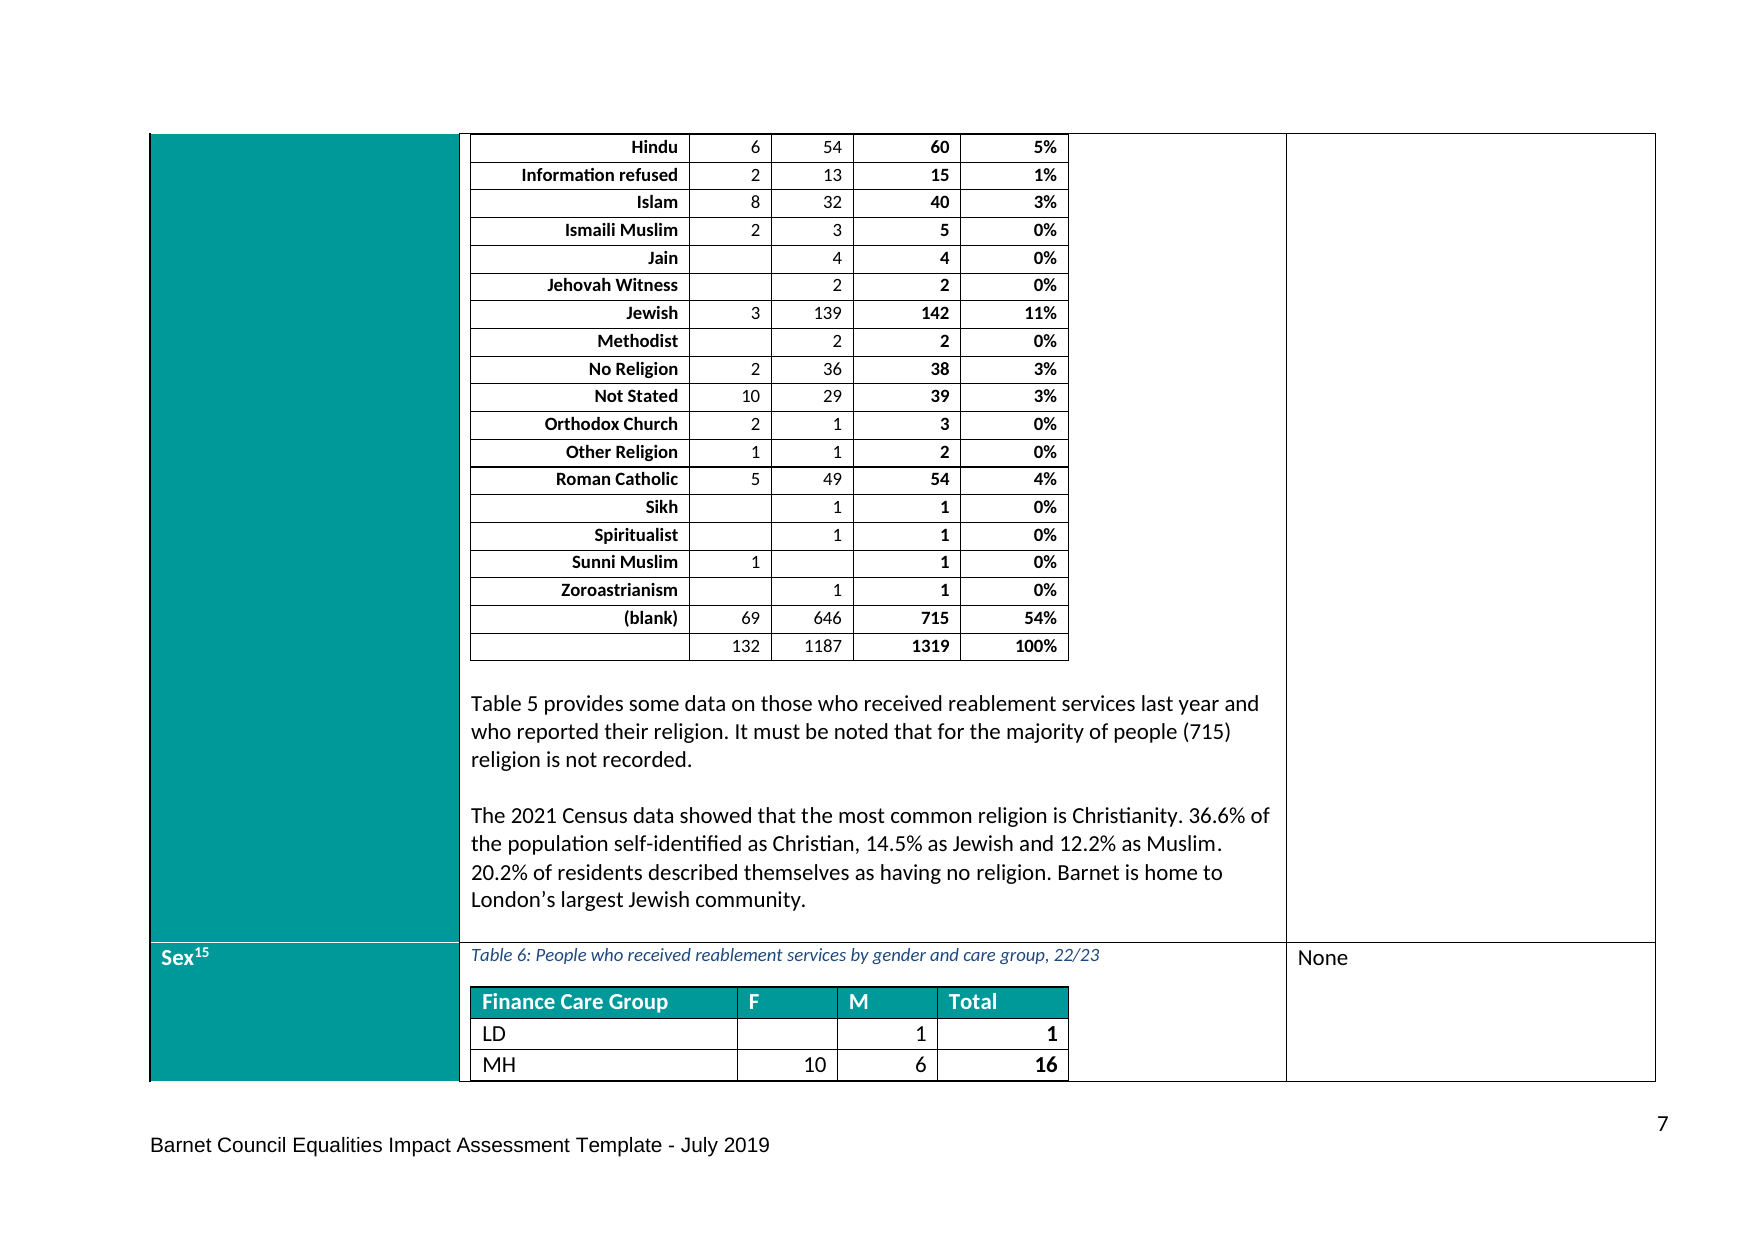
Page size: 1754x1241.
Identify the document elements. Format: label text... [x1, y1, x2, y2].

table_cell (blank) [471, 606, 689, 633]
table_cell 0% [961, 412, 1068, 439]
table_cell Sunni Muslim [471, 551, 689, 577]
table_cell 54 [854, 468, 960, 494]
table_cell 0% [961, 246, 1068, 272]
table_cell Ismaili Muslim [471, 218, 689, 245]
table_cell 60 [854, 135, 960, 162]
table_cell [690, 246, 771, 272]
table_cell 0% [961, 218, 1068, 245]
table_cell 10 [690, 384, 771, 411]
table_cell 2 [854, 440, 960, 466]
table_cell 1 [690, 440, 771, 466]
table_cell 4 [772, 246, 853, 272]
table_cell 0% [961, 274, 1068, 300]
table_cell Jehovah Witness [471, 274, 689, 300]
table_cell [1287, 134, 1655, 942]
table_cell 3 [854, 412, 960, 439]
table_cell 1 [938, 1019, 1068, 1049]
table_cell 13 [772, 163, 853, 189]
table_cell 1 [838, 1019, 937, 1049]
table_cell 1 [772, 523, 853, 549]
table_cell 1 [690, 551, 771, 577]
table_cell 1 [772, 578, 853, 605]
table_cell 0% [961, 523, 1068, 549]
table_cell 5 [690, 468, 771, 494]
table_cell 11% [961, 301, 1068, 328]
table_cell Zoroastrianism [471, 578, 689, 605]
table_cell 142 [854, 301, 960, 328]
table_cell 132 [690, 634, 771, 660]
table_cell 2 [690, 412, 771, 439]
table_cell 40 [854, 190, 960, 217]
table_cell 2 [854, 274, 960, 300]
table_cell 3% [961, 384, 1068, 411]
table_cell Table 5 provides some data on those who received reablement services last year and who reported their religion. It must be noted that for the majority of people (715) religion is not recorded. The 2021 Census data showed that the most common religion is Christianity. 36.6% of the population self-identified as Christian, 14.5% as Jewish and 12.2% as Muslim​. 20.2% of residents described themselves as having no religion. Barnet is home to London’s largest Jewish community. [460, 134, 1286, 942]
table_cell 3% [961, 190, 1068, 217]
table_cell 2 [854, 329, 960, 356]
table_cell Jewish [471, 301, 689, 328]
table_cell 5 [854, 218, 960, 245]
table_cell Sex [151, 943, 459, 1081]
table_cell 32 [772, 190, 853, 217]
table_cell MH [471, 1050, 737, 1080]
table_header Finance Care Group [471, 988, 737, 1018]
table_cell Orthodox Church [471, 412, 689, 439]
table_cell 29 [772, 384, 853, 411]
table_cell 1 [854, 523, 960, 549]
table_cell 36 [772, 357, 853, 383]
table_cell 6 [838, 1050, 937, 1080]
table_cell 39 [854, 384, 960, 411]
table_cell 1 [772, 495, 853, 522]
table_cell [690, 274, 771, 300]
table_cell 0% [961, 440, 1068, 466]
table_cell Other Religion [471, 440, 689, 466]
table_cell 1187 [772, 634, 853, 660]
table_cell 49 [772, 468, 853, 494]
table_cell 5% [961, 135, 1068, 162]
table_cell Not Stated [471, 384, 689, 411]
table_cell Hindu [471, 135, 689, 162]
table_cell No Religion [471, 357, 689, 383]
table_cell 10 [738, 1050, 837, 1080]
table_cell 54% [961, 606, 1068, 633]
table_cell Islam [471, 190, 689, 217]
table_cell [690, 495, 771, 522]
table_cell 2 [690, 163, 771, 189]
table_cell None [1287, 943, 1655, 1081]
table_cell 6 [690, 135, 771, 162]
table_cell 3 [690, 301, 771, 328]
table_cell 1 [772, 412, 853, 439]
table_cell 4 [854, 246, 960, 272]
table_cell 1 [772, 440, 853, 466]
table_header M [838, 988, 937, 1018]
table_cell 69 [690, 606, 771, 633]
table_cell [772, 551, 853, 577]
table_cell Methodist [471, 329, 689, 356]
table_cell LD [471, 1019, 737, 1049]
table_cell 1 [854, 578, 960, 605]
table_cell 4% [961, 468, 1068, 494]
table_cell Sikh [471, 495, 689, 522]
table_cell Information refused [471, 163, 689, 189]
table_cell 8 [690, 190, 771, 217]
table_cell [690, 578, 771, 605]
table_cell 16 [938, 1050, 1068, 1080]
table_cell 1% [961, 163, 1068, 189]
table_cell 0% [961, 495, 1068, 522]
table_cell [471, 634, 689, 660]
table_header F [738, 988, 837, 1018]
table_header Total [938, 988, 1068, 1018]
table_cell Jain [471, 246, 689, 272]
table_cell 3 [772, 218, 853, 245]
table_cell 1319 [854, 634, 960, 660]
table_cell [151, 134, 459, 942]
table_cell [738, 1019, 837, 1049]
table_cell 100% [961, 634, 1068, 660]
table_cell 0% [961, 551, 1068, 577]
table_cell 715 [854, 606, 960, 633]
table_cell 1 [854, 551, 960, 577]
table_cell Roman Catholic [471, 468, 689, 494]
table_cell 139 [772, 301, 853, 328]
table_cell 38 [854, 357, 960, 383]
table_cell Spiritualist [471, 523, 689, 549]
table_cell 2 [690, 357, 771, 383]
table_cell 646 [772, 606, 853, 633]
table_cell 2 [772, 329, 853, 356]
table_cell 0% [961, 578, 1068, 605]
table_cell Table 6: People who received reablement services by gender and care group, 22/23 [460, 943, 1286, 1081]
table_cell 2 [772, 274, 853, 300]
table_cell 0% [961, 329, 1068, 356]
table_cell [690, 329, 771, 356]
table_cell 54 [772, 135, 853, 162]
table_cell [690, 523, 771, 549]
table_cell 1 [854, 495, 960, 522]
table_cell 15 [854, 163, 960, 189]
table_cell 2 [690, 218, 771, 245]
table_cell 3% [961, 357, 1068, 383]
